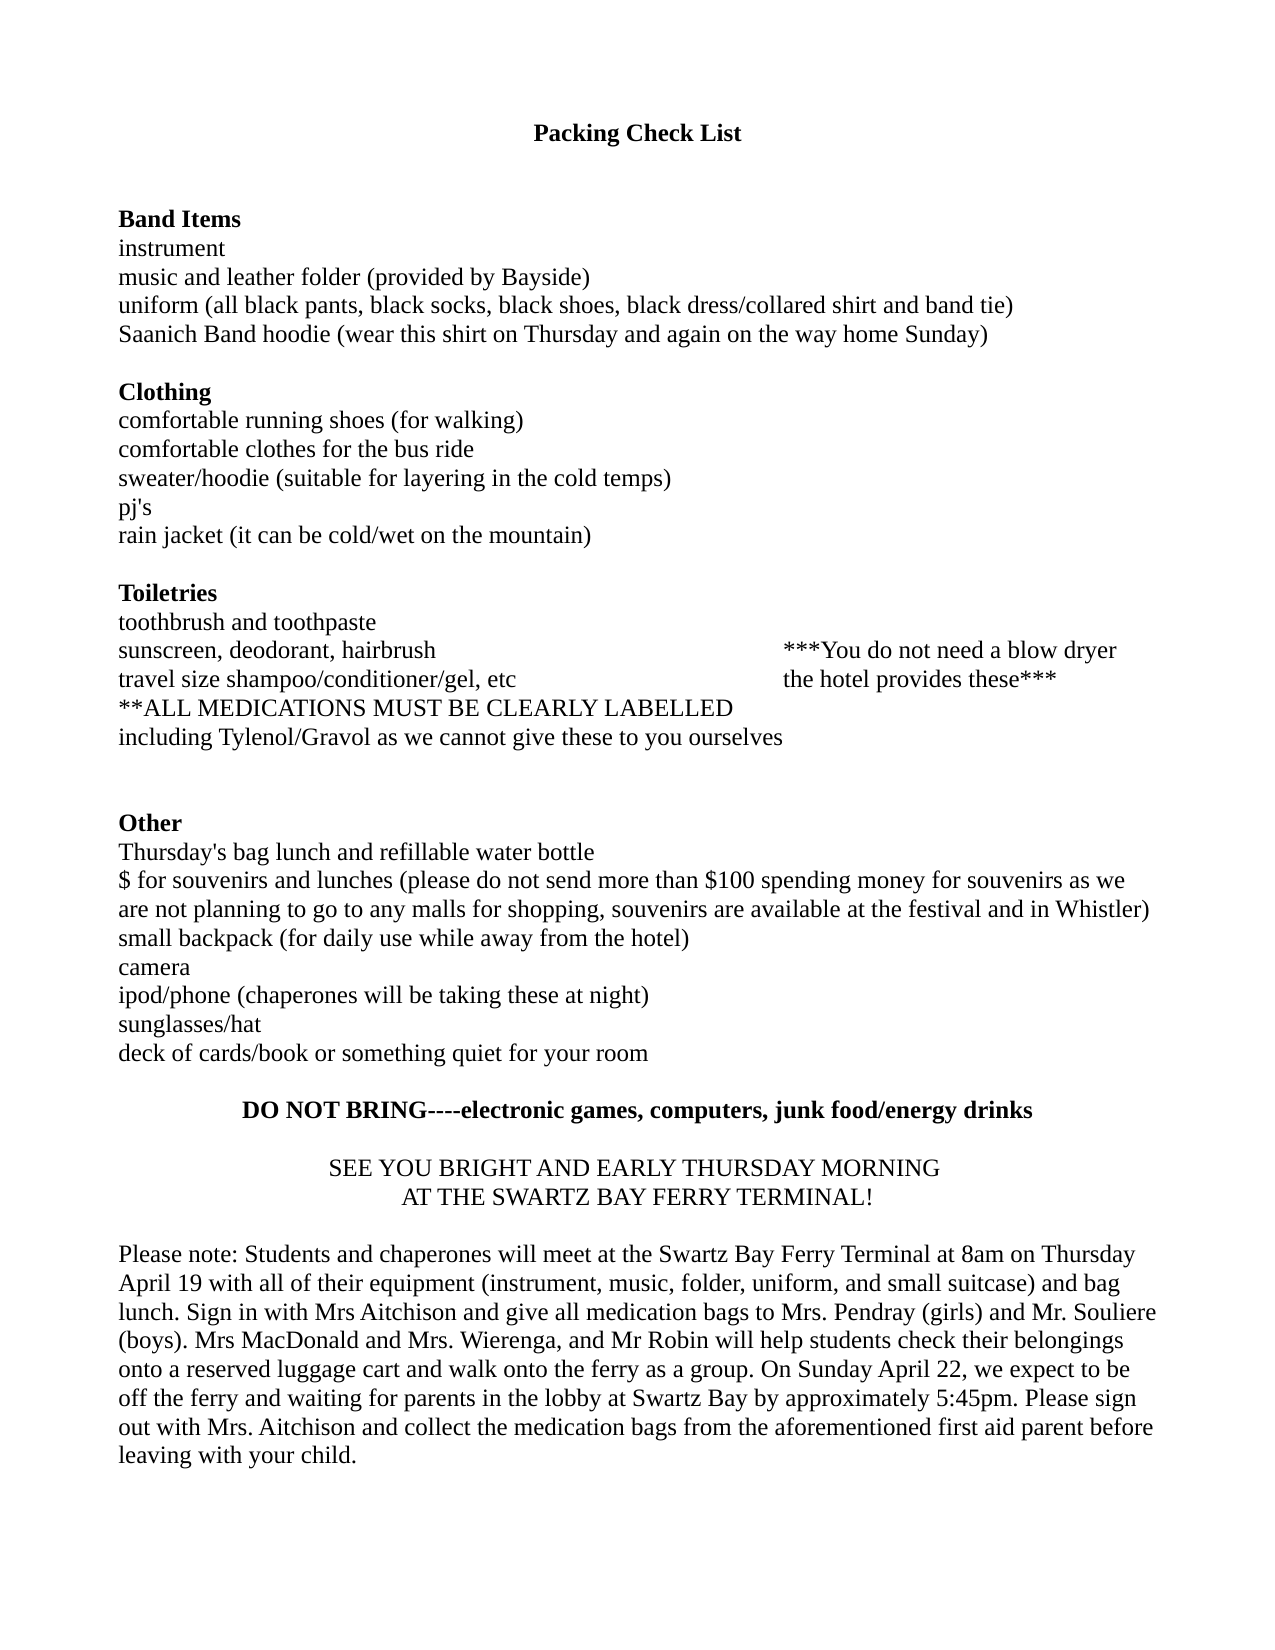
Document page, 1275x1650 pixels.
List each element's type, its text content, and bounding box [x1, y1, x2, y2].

text Toiletries [118, 578, 1157, 607]
text camera [118, 952, 1157, 981]
text sweater/hoodie (suitable for layering in the cold temps) [118, 463, 1157, 492]
text toothbrush and toothpaste [118, 607, 1157, 636]
text ipod/phone (chaperones will be taking these at night) [118, 981, 1157, 1009]
text Please note: Students and chaperones will meet at the Swartz Bay Ferry Terminal at 8am on Thursday April 19 with all of their equipment (instrument, music, folder, uniform, and small suitcase) and bag lunch. Sign in with Mrs Aitchison and give all medication bags to Mrs. Pendray (girls) and Mr. Souliere (boys). Mrs MacDonald and Mrs. Wierenga, and Mr Robin will help students check their belongings onto a reserved luggage cart and walk onto the ferry as a group. On Sunday April 22, we expect to be off the ferry and waiting for parents in the lobby at Swartz Bay by approximately 5:45pm. Please sign out with Mrs. Aitchison and collect the medication bags from the aforementioned first aid parent before leaving with your child. [118, 1239, 1157, 1469]
text DO NOT BRING----electronic games, computers, junk food/energy drinks [118, 1096, 1157, 1124]
text pj's [118, 492, 1157, 521]
text comfortable running shoes (for walking) [118, 406, 1157, 434]
text Clothing [118, 377, 1157, 406]
text Band Items [118, 204, 1157, 233]
text deck of cards/book or something quiet for your room [118, 1038, 1157, 1067]
text small backpack (for daily use while away from the hotel) [118, 923, 1157, 952]
text AT THE SWARTZ BAY FERRY TERMINAL! [118, 1182, 1157, 1211]
text travel size shampoo/conditioner/gel, etc the hotel provides these*** [118, 664, 1157, 693]
text Thursday's bag lunch and refillable water bottle [118, 837, 1157, 866]
text SEE YOU BRIGHT AND EARLY THURSDAY MORNING [118, 1153, 1157, 1182]
text **ALL MEDICATIONS MUST BE CLEARLY LABELLED [118, 693, 1157, 722]
text uniform (all black pants, black socks, black shoes, black dress/collared shirt and band tie) [118, 291, 1157, 319]
text comfortable clothes for the bus ride [118, 434, 1157, 463]
text Other [118, 808, 1157, 837]
text including Tylenol/Gravol as we cannot give these to you ourselves [118, 722, 1157, 751]
text $ for souvenirs and lunches (please do not send more than $100 spending money for souvenirs as we are not planning to go to any malls for shopping, souvenirs are available at the festival and in Whistler) [118, 866, 1157, 923]
text instrument [118, 233, 1157, 262]
text Saanich Band hoodie (wear this shirt on Thursday and again on the way home Sunday) [118, 319, 1157, 348]
text rain jacket (it can be cold/wet on the mountain) [118, 521, 1157, 549]
text sunglasses/hat [118, 1009, 1157, 1038]
text sunscreen, deodorant, hairbrush ***You do not need a blow dryer [118, 636, 1157, 664]
text music and leather folder (provided by Bayside) [118, 262, 1157, 291]
text Packing Check List [118, 118, 1157, 147]
